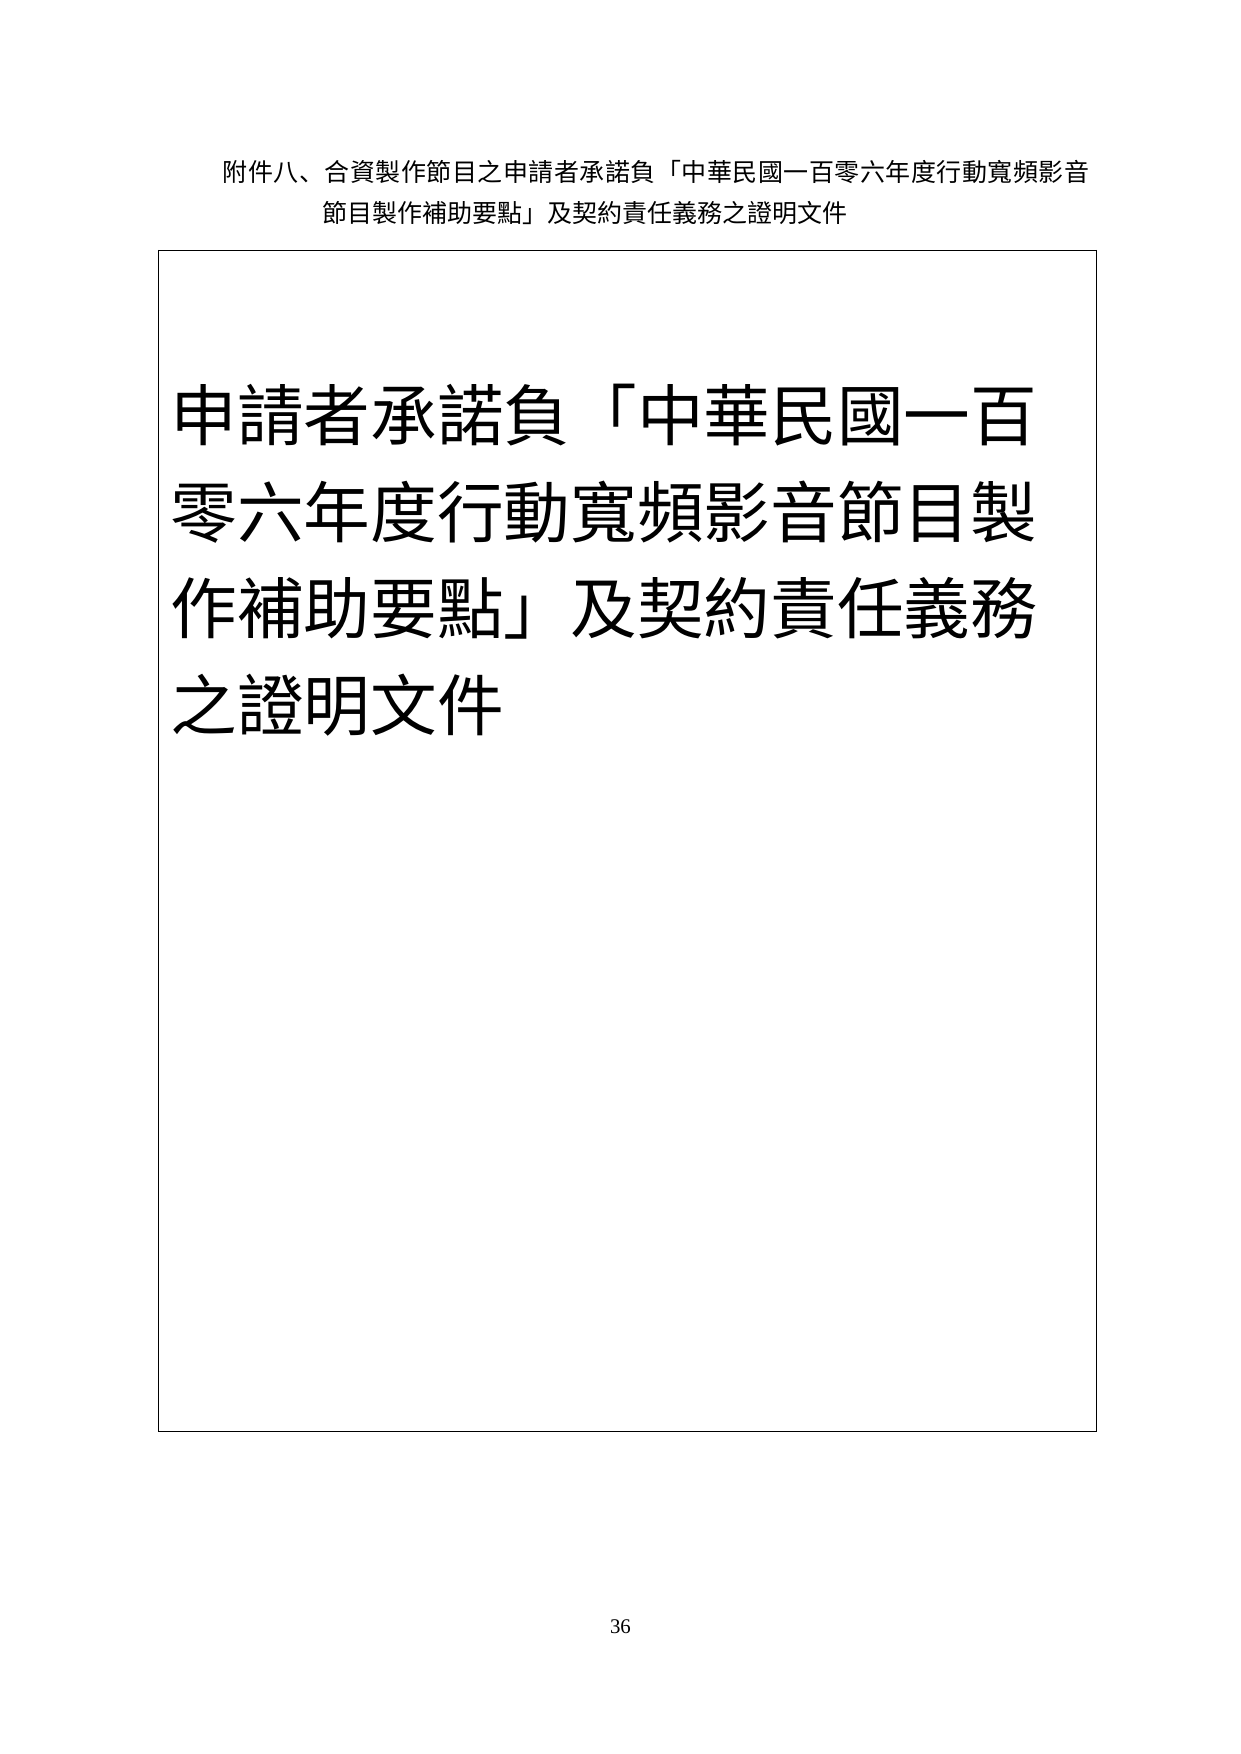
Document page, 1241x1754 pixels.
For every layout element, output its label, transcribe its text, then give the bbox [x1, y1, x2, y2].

table_header 申請者承諾負「中華民國一百零六年度行動寬頻影音節目製作補助要點」及契約責任義務之證明文件 [159, 251, 1096, 1431]
text 附件八、合資製作節目之申請者承諾負「中華民國一百零六年度行動寬頻影音節目製作補助要點」及契約責任義務之證明文件 [223, 148, 1092, 231]
